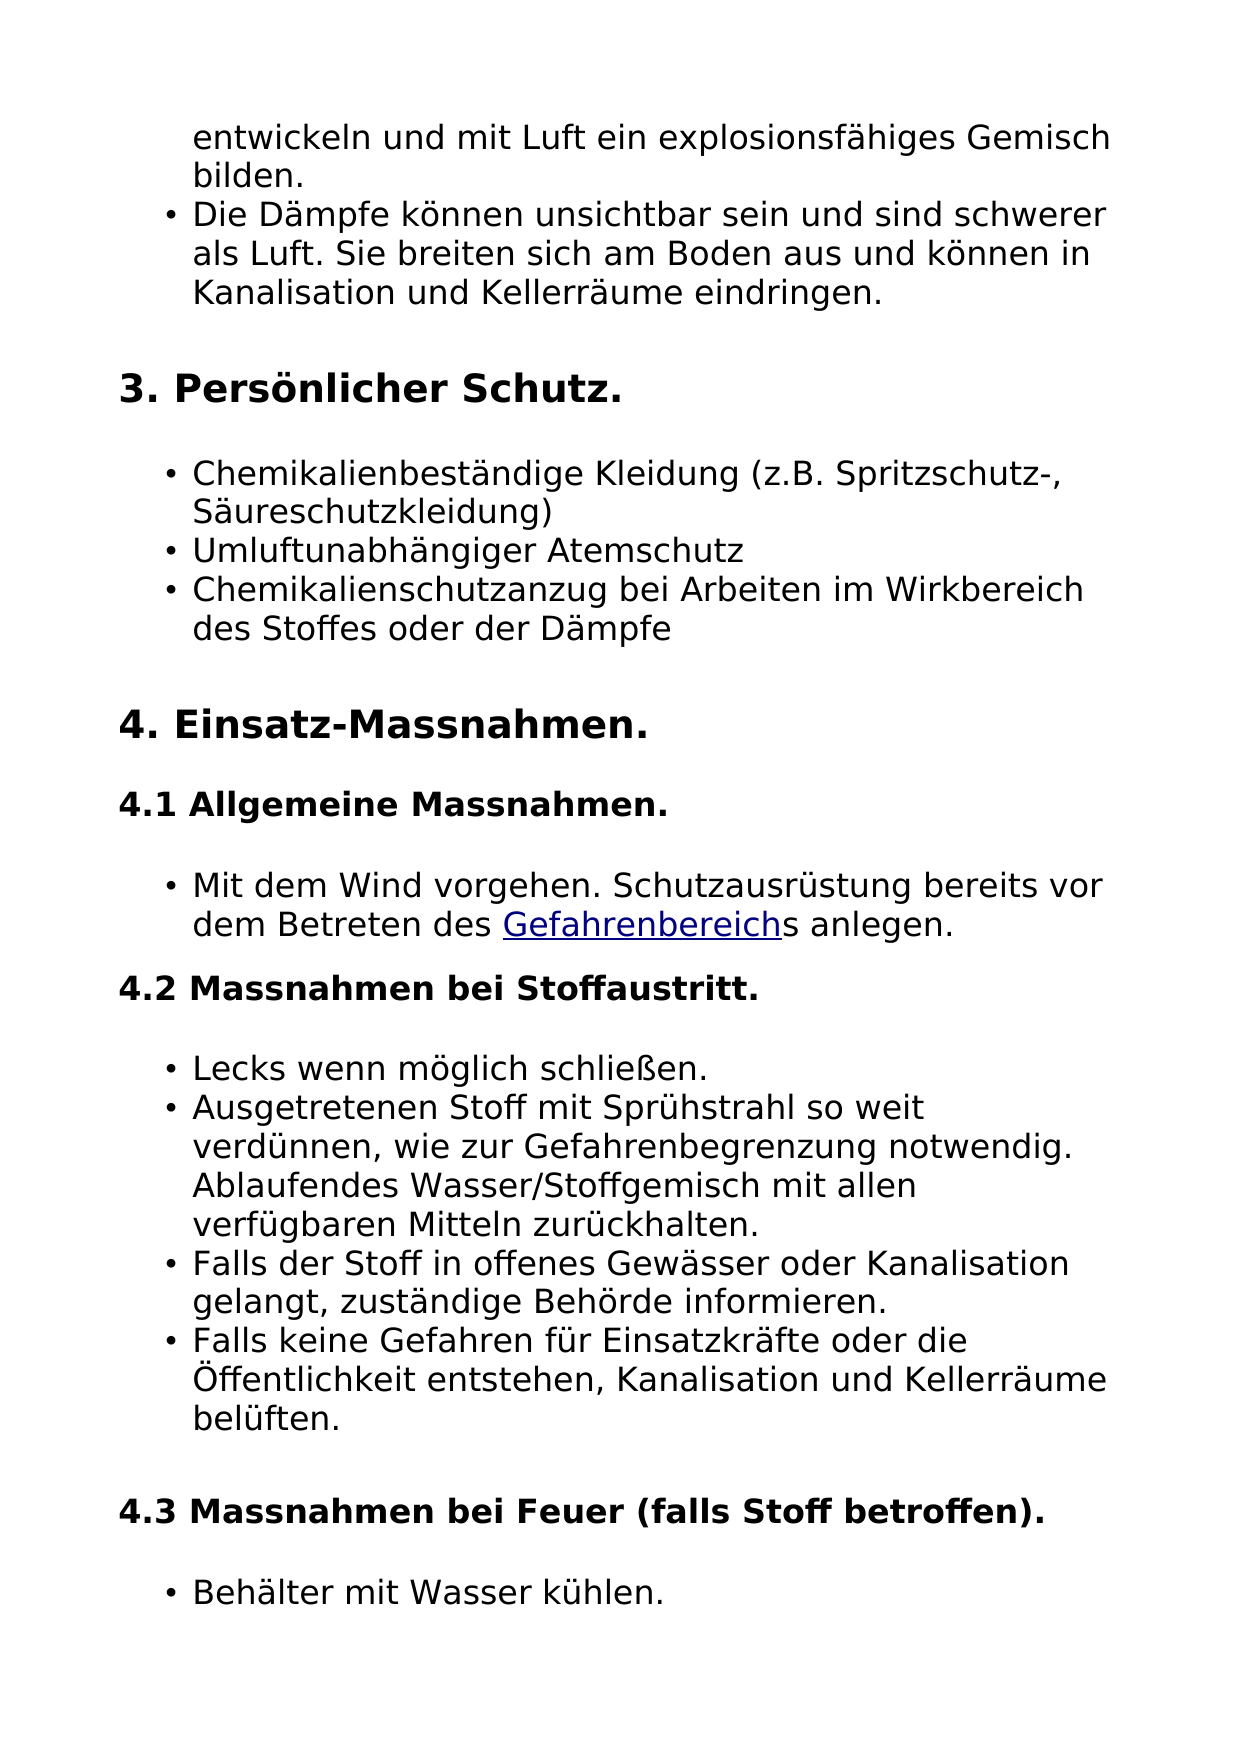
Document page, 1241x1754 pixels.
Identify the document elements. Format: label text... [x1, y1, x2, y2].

subtitle 4.2 Massnahmen bei Stoffaustritt. [118, 969, 1122, 1008]
list Mit dem Wind vorgehen. Schutzausrüstung bereits vor dem Betreten des Gefahrenbereichs anlegen. [177, 866, 1122, 944]
subtitle 4. Einsatz-Massnahmen. [118, 703, 1122, 748]
list Chemikalienbeständige Kleidung (z.B. Spritzschutz-, Säureschutzkleidung) [177, 454, 1122, 532]
list Falls der Stoff in offenes Gewässer oder Kanalisation gelangt, zuständige Behörde informieren. [177, 1244, 1122, 1322]
list Umluftunabhängiger Atemschutz [177, 532, 1122, 571]
subtitle 4.3 Massnahmen bei Feuer (falls Stoff betroffen). [118, 1493, 1122, 1532]
list entwickeln und mit Luft ein explosionsfähiges Gemisch bilden. [177, 118, 1122, 196]
list Ausgetretenen Stoff mit Sprühstrahl so weit verdünnen, wie zur Gefahrenbegrenzung notwendig. Ablaufendes Wasser/Stoffgemisch mit allen verfügbaren Mitteln zurückhalten. [177, 1089, 1122, 1244]
list Die Dämpfe können unsichtbar sein und sind schwerer als Luft. Sie breiten sich am Boden aus und können in Kanalisation und Kellerräume eindringen. [177, 196, 1122, 312]
list Chemikalienschutzanzug bei Arbeiten im Wirkbereich des Stoffes oder der Dämpfe [177, 571, 1122, 648]
subtitle 4.1 Allgemeine Massnahmen. [118, 786, 1122, 824]
subtitle 3. Persönlicher Schutz. [118, 367, 1122, 412]
list Lecks wenn möglich schließen. [177, 1050, 1122, 1089]
list Falls keine Gefahren für Einsatzkräfte oder die Öffentlichkeit entstehen, Kanalisation und Kellerräume belüften. [177, 1322, 1122, 1438]
list Behälter mit Wasser kühlen. [177, 1574, 1122, 1613]
